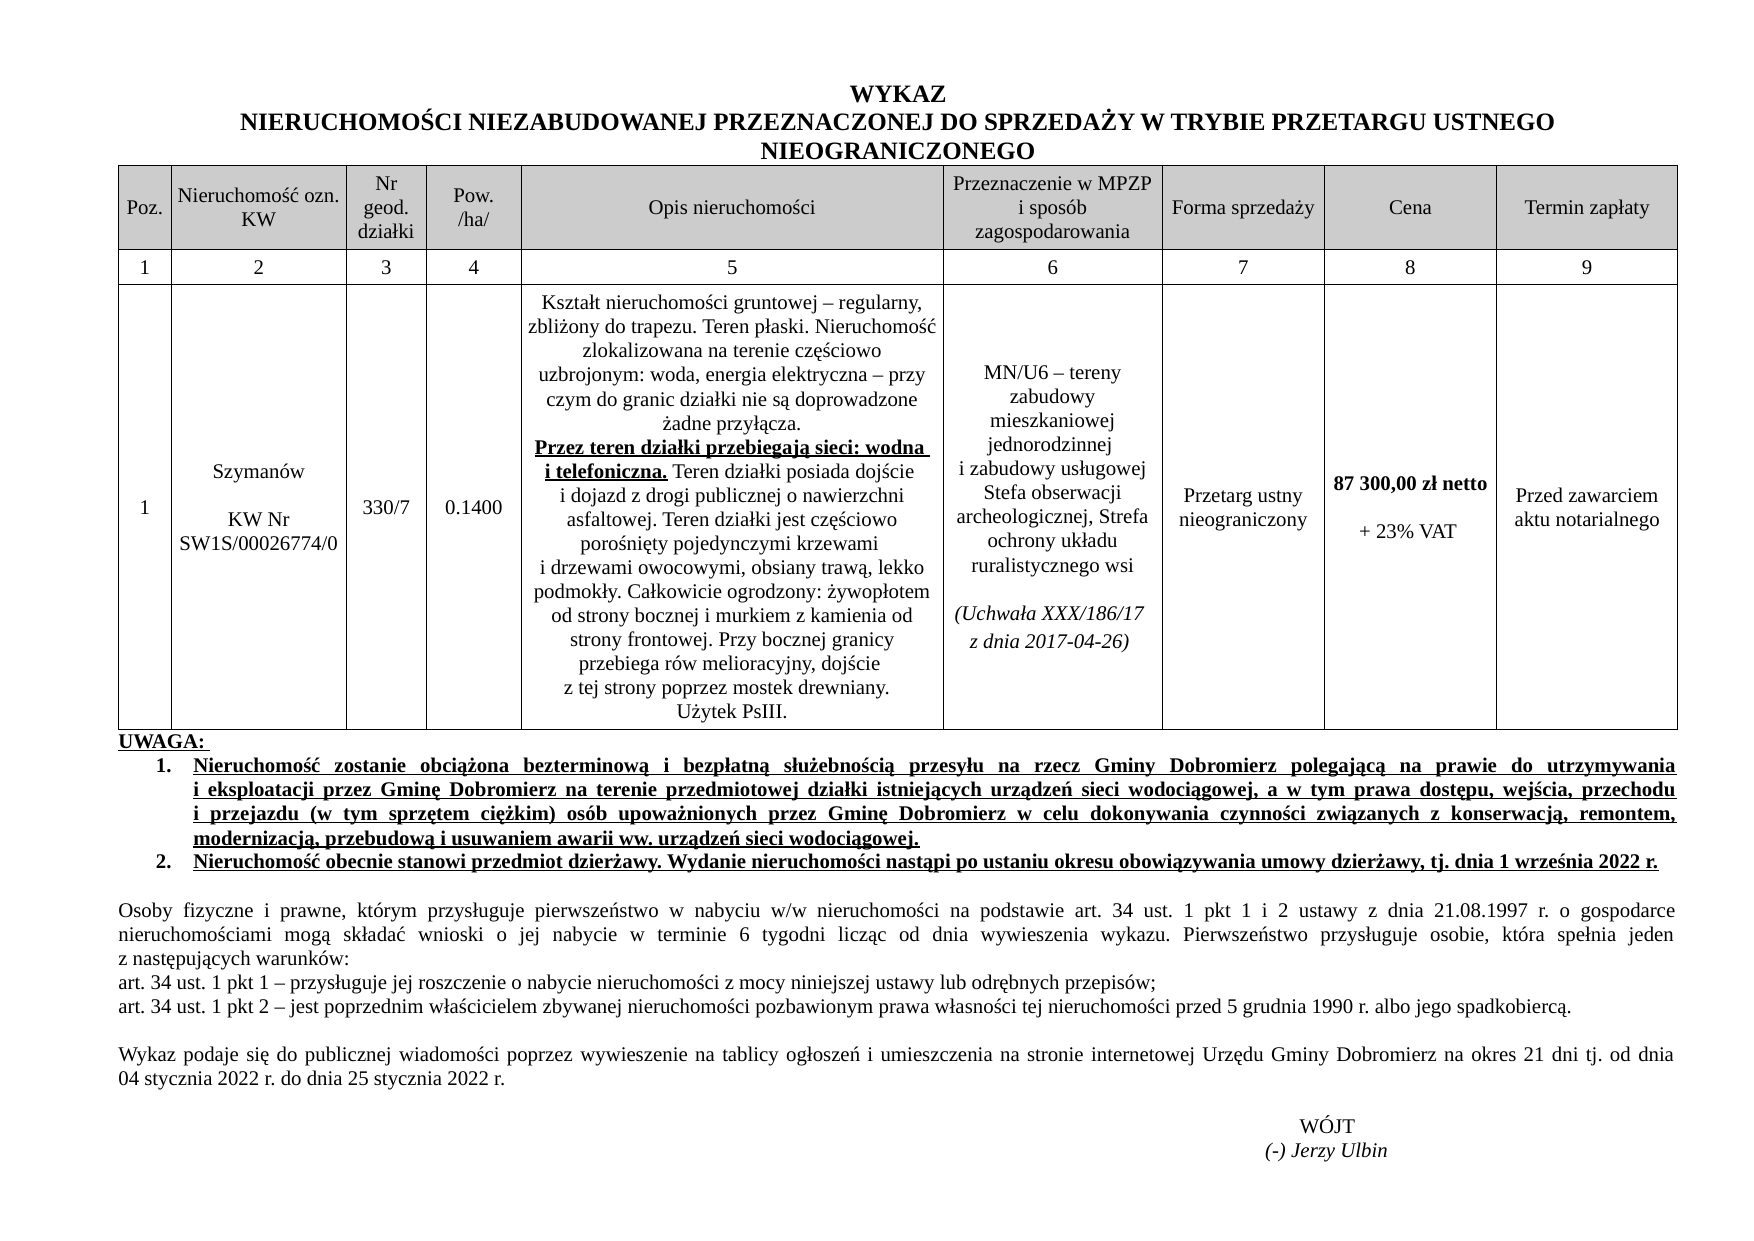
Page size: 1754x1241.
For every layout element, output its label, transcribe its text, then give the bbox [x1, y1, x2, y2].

table_header Cena [1325, 166, 1496, 249]
text NIERUCHOMOŚCI NIEZABUDOWANEJ PRZEZNACZONEJ DO SPRZEDAŻY W TRYBIE PRZETARGU USTNEGO NIEOGRANICZONEGO [118, 107, 1677, 165]
text Wykaz podaje się do publicznej wiadomości poprzez wywieszenie na tablicy ogłoszeń i umieszczenia na stronie internetowej Urzędu Gminy Dobromierz na okres 21 dni tj. od dnia 04 stycznia 2022 r. do dnia 25 stycznia 2022 r. [118, 1042, 1677, 1090]
table_header Pow. /ha/ [427, 166, 521, 249]
table_cell 1 [119, 250, 171, 284]
table_header Forma sprzedaży [1163, 166, 1324, 249]
table_cell 8 [1325, 250, 1496, 284]
table_cell 87 300,00 zł netto + 23% VAT [1325, 285, 1496, 729]
list Nieruchomość zostanie obciążona bezterminową i bezpłatną służebnością przesyłu na rzecz Gminy Dobromierz polegającą na prawie do utrzymywania i eksploatacji przez Gminę Dobromierz na terenie przedmiotowej działki istniejących urządzeń sieci wodociągowej, a w tym prawa dostępu, wejścia, przechodu i przejazdu (w tym sprzętem ciężkim) osób upoważnionych przez Gminę Dobromierz w celu dokonywania czynności związanych z konserwacją, remontem, modernizacją, przebudową i usuwaniem awarii ww. urządzeń sieci wodociągowej. [156, 753, 1677, 849]
text WYKAZ [118, 79, 1677, 107]
table_cell 4 [427, 250, 521, 284]
text (-) Jerzy Ulbin [118, 1138, 1677, 1162]
table_header Nieruchomość ozn. KW [172, 166, 346, 249]
table_header Opis nieruchomości [522, 166, 943, 249]
table_cell 3 [347, 250, 426, 284]
table_cell Szymanów KW Nr SW1S/00026774/0 [172, 285, 346, 729]
table_cell Kształt nieruchomości gruntowej – regularny, zbliżony do trapezu. Teren płaski. Nieruchomość zlokalizowana na terenie częściowo uzbrojonym: woda, energia elektryczna – przy czym do granic działki nie są doprowadzone żadne przyłącza. Przez teren działki przebiegają sieci: wodna i telefoniczna. Teren działki posiada dojście i dojazd z drogi publicznej o nawierzchni asfaltowej. Teren działki jest częściowo porośnięty pojedynczymi krzewami i drzewami owocowymi, obsiany trawą, lekko podmokły. Całkowicie ogrodzony: żywopłotem od strony bocznej i murkiem z kamienia od strony frontowej. Przy bocznej granicy przebiega rów melioracyjny, dojście z tej strony poprzez mostek drewniany. Użytek PsIII. [522, 285, 943, 729]
table_header Termin zapłaty [1497, 166, 1677, 249]
table_cell 9 [1497, 250, 1677, 284]
table_header Nr geod. działki [347, 166, 426, 249]
text Osoby fizyczne i prawne, którym przysługuje pierwszeństwo w nabyciu w/w nieruchomości na podstawie art. 34 ust. 1 pkt 1 i 2 ustawy z dnia 21.08.1997 r. o gospodarce nieruchomościami mogą składać wnioski o jej nabycie w terminie 6 tygodni licząc od dnia wywieszenia wykazu. Pierwszeństwo przysługuje osobie, która spełnia jeden z następujących warunków: [118, 898, 1677, 970]
table_cell Przetarg ustny nieograniczony [1163, 285, 1324, 729]
text UWAGA: [118, 730, 1677, 753]
table_cell 2 [172, 250, 346, 284]
table_cell 5 [522, 250, 943, 284]
table_cell MN/U6 – tereny zabudowy mieszkaniowej jednorodzinnej i zabudowy usługowej Stefa obserwacji archeologicznej, Strefa ochrony układu ruralistycznego wsi (Uchwała XXX/186/17 z dnia 2017-04-26) [944, 285, 1162, 729]
table_cell 1 [119, 285, 171, 729]
table_header Przeznaczenie w MPZP i sposób zagospodarowania [944, 166, 1162, 249]
table_cell 0,1400 [427, 285, 521, 729]
text art. 34 ust. 1 pkt 1 – przysługuje jej roszczenie o nabycie nieruchomości z mocy niniejszej ustawy lub odrębnych przepisów; [118, 970, 1677, 994]
list Nieruchomość obecnie stanowi przedmiot dzierżawy. Wydanie nieruchomości nastąpi po ustaniu okresu obowiązywania umowy dzierżawy, tj. dnia 1 września 2022 r. [156, 849, 1677, 873]
text WÓJT [118, 1114, 1677, 1138]
table_cell Przed zawarciem aktu notarialnego [1497, 285, 1677, 729]
text art. 34 ust. 1 pkt 2 – jest poprzednim właścicielem zbywanej nieruchomości pozbawionym prawa własności tej nieruchomości przed 5 grudnia 1990 r. albo jego spadkobiercą. [118, 994, 1677, 1018]
table_cell 6 [944, 250, 1162, 284]
table_header Poz. [119, 166, 171, 249]
table_cell 330/7 [347, 285, 426, 729]
table_cell 7 [1163, 250, 1324, 284]
